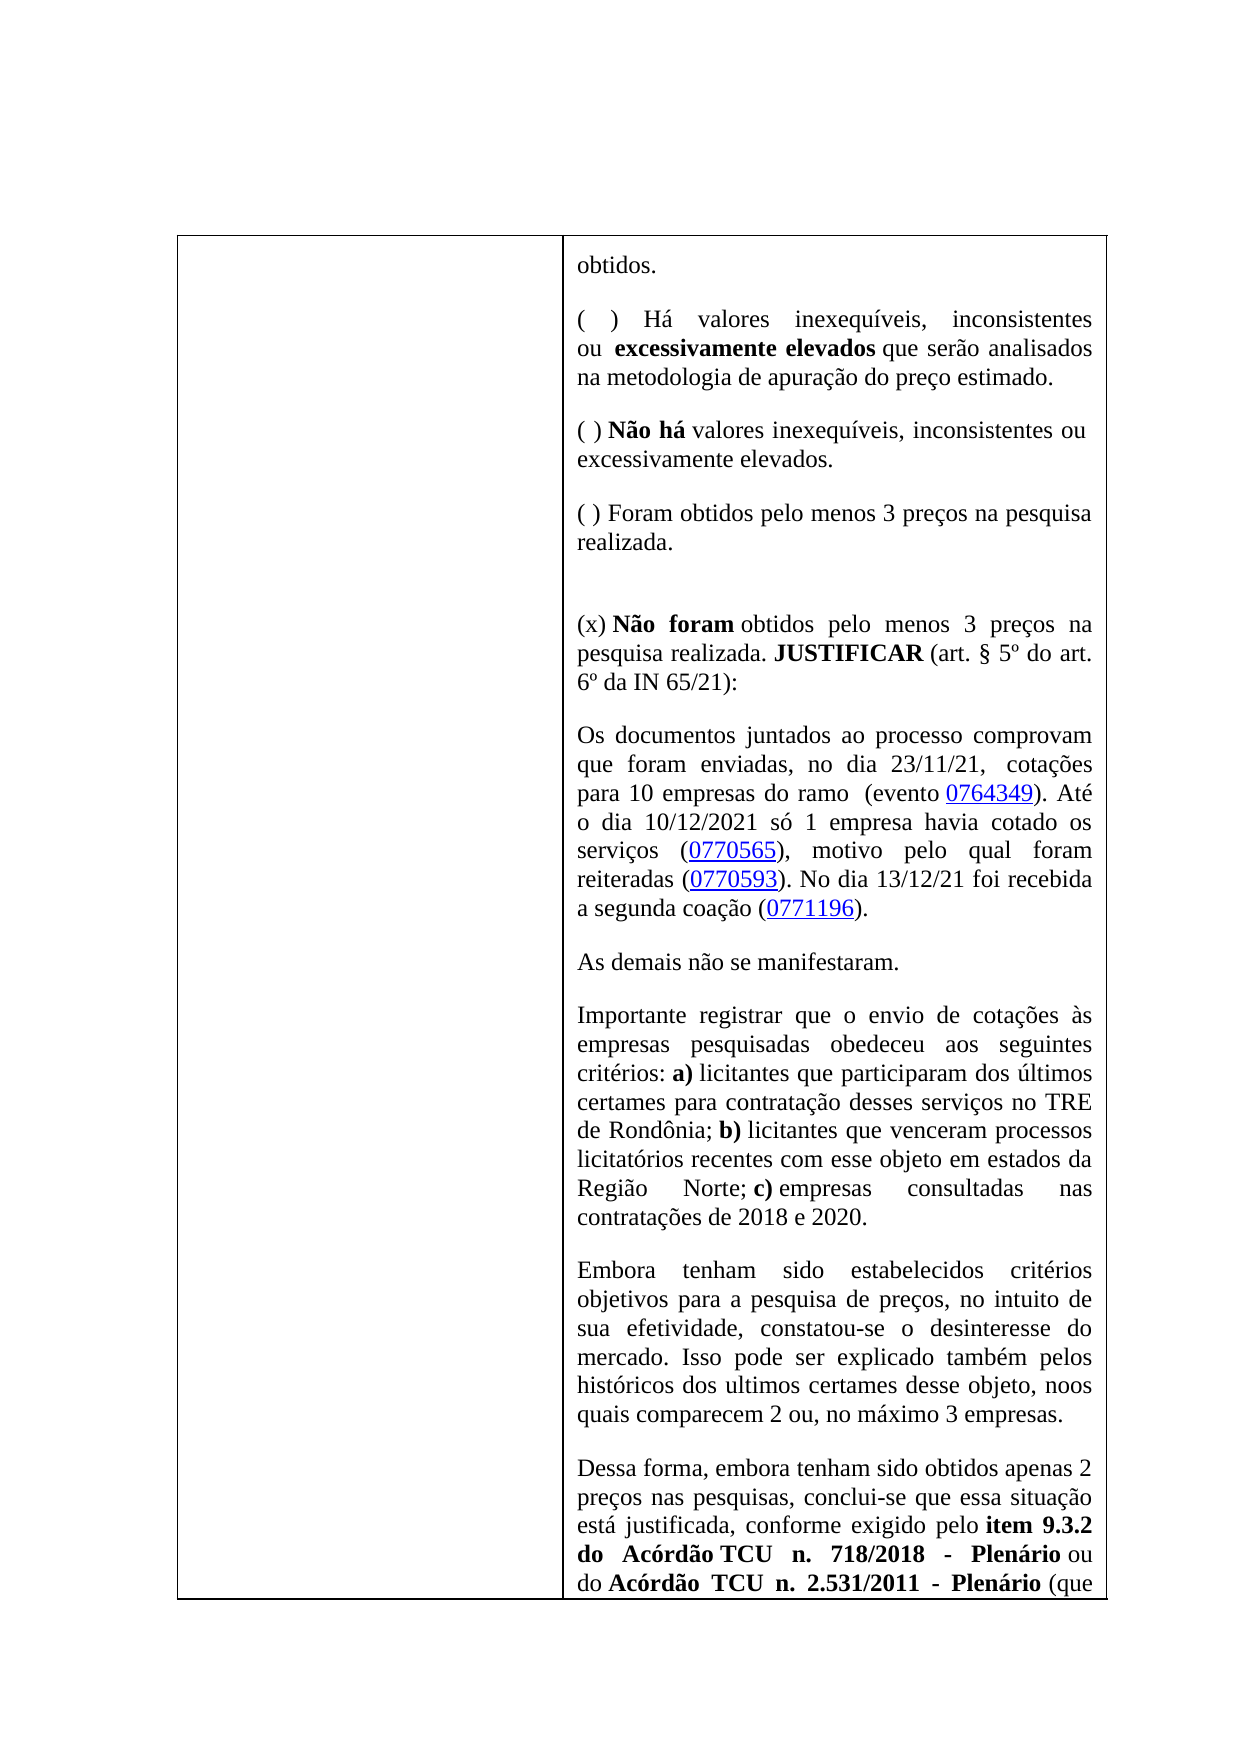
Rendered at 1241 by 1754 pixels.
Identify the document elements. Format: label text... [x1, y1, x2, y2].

table_cell [178, 236, 562, 1598]
table_cell obtidos. ( ) Há valores inexequíveis, inconsistentes ou excessivamente elevados que serão analisados na metodologia de apuração do preço estimado. ( ) Não há valores inexequíveis, inconsistentes ou excessivamente elevados. ( ) Foram obtidos pelo menos 3 preços na pesquisa realizada. (x) Não foram obtidos pelo menos 3 preços na pesquisa realizada. JUSTIFICAR (art. § 5º do art. 6º da IN 65/21): Os documentos juntados ao processo comprovam que foram enviadas, no dia 23/11/21, cotações para 10 empresas do ramo (evento 0764349). Até o dia 10/12/2021 só 1 empresa havia cotado os serviços (0770565), motivo pelo qual foram reiteradas (0770593). No dia 13/12/21 foi recebida a segunda coação (0771196). As demais não se manifestaram. Importante registrar que o envio de cotações às empresas pesquisadas obedeceu aos seguintes critérios: a) licitantes que participaram dos últimos certames para contratação desses serviços no TRE de Rondônia; b) licitantes que venceram processos licitatórios recentes com esse objeto em estados da Região Norte; c) empresas consultadas nas contratações de 2018 e 2020. Embora tenham sido estabelecidos critérios objetivos para a pesquisa de preços, no intuito de sua efetividade, constatou-se o desinteresse do mercado. Isso pode ser explicado também pelos históricos dos ultimos certames desse objeto, noos quais comparecem 2 ou, no máximo 3 empresas. Dessa forma, embora tenham sido obtidos apenas 2 preços nas pesquisas, conclui-se que essa situação está justificada, conforme exigido pelo item 9.3.2 do Acórdão TCU n. 718/2018 - Plenário ou do Acórdão TCU n. 2.531/2011 - Plenário (que [564, 236, 1106, 1598]
